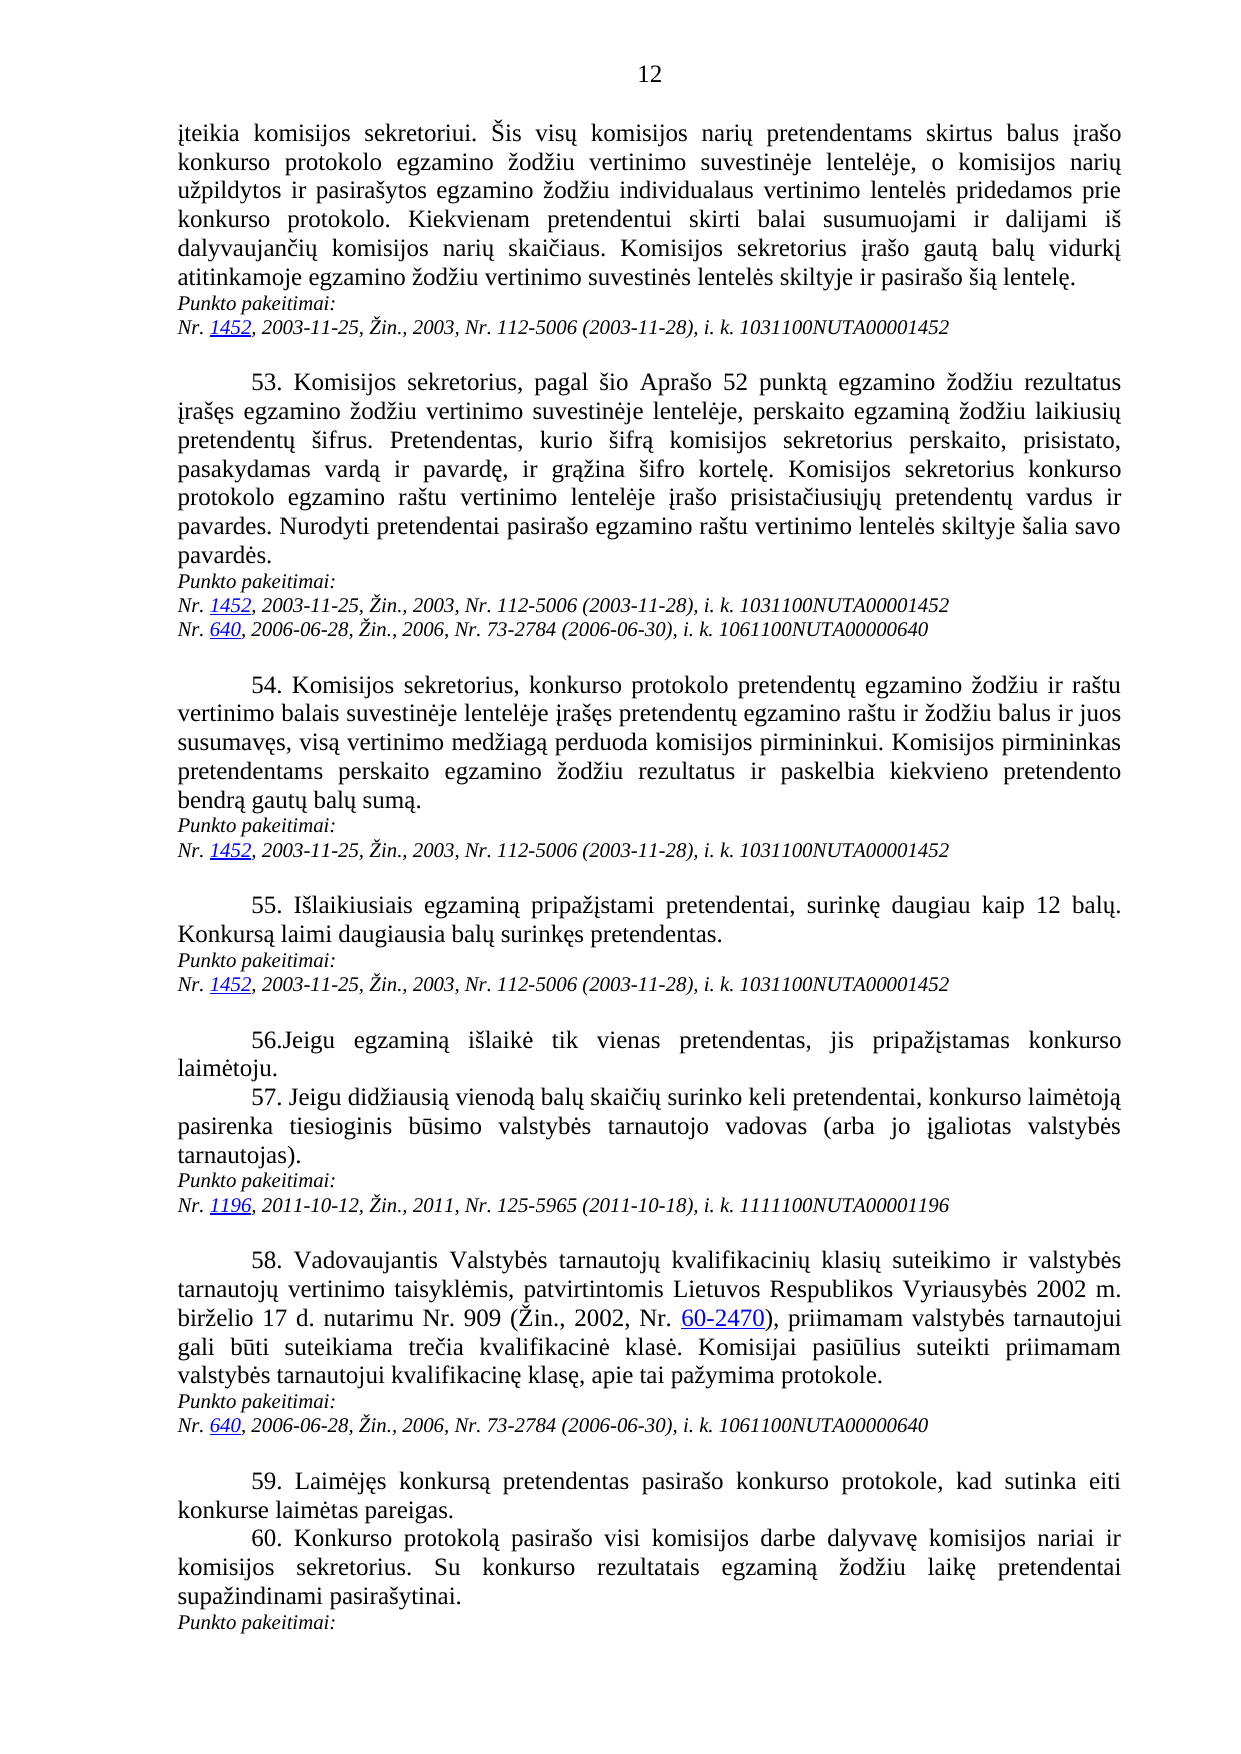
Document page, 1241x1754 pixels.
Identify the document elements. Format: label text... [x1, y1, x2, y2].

text Punkto pakeitimai: [177, 813, 1122, 837]
text Nr. 640, 2006-06-28, Žin., 2006, Nr. 73-2784 (2006-06-30), i. k. 1061100NUTA00000640 [177, 1413, 1122, 1437]
text Punkto pakeitimai: [177, 1610, 1122, 1634]
text Punkto pakeitimai: [177, 291, 1122, 315]
text 58. Vadovaujantis Valstybės tarnautojų kvalifikacinių klasių suteikimo ir valstybės tarnautojų vertinimo taisyklėmis, patvirtintomis Lietuvos Respublikos Vyriausybės 2002 m. birželio 17 d. nutarimu Nr. 909 (Žin., 2002, Nr. 60-2470), priimamam valstybės tarnautojui gali būti suteikiama trečia kvalifikacinė klasė. Komisijai pasiūlius suteikti priimamam valstybės tarnautojui kvalifikacinę klasę, apie tai pažymima protokole. [177, 1245, 1122, 1389]
text Nr. 1452, 2003-11-25, Žin., 2003, Nr. 112-5006 (2003-11-28), i. k. 1031100NUTA00001452 [177, 593, 1122, 617]
text 54. Komisijos sekretorius, konkurso protokolo pretendentų egzamino žodžiu ir raštu vertinimo balais suvestinėje lentelėje įrašęs pretendentų egzamino raštu ir žodžiu balus ir juos susumavęs, visą vertinimo medžiagą perduoda komisijos pirmininkui. Komisijos pirmininkas pretendentams perskaito egzamino žodžiu rezultatus ir paskelbia kiekvieno pretendento bendrą gautų balų sumą. [177, 670, 1122, 813]
text 60. Konkurso protokolą pasirašo visi komisijos darbe dalyvavę komisijos nariai ir komisijos sekretorius. Su konkurso rezultatais egzaminą žodžiu laikę pretendentai supažindinami pasirašytinai. [177, 1523, 1122, 1610]
text įteikia komisijos sekretoriui. Šis visų komisijos narių pretendentams skirtus balus įrašo konkurso protokolo egzamino žodžiu vertinimo suvestinėje lentelėje, o komisijos narių užpildytos ir pasirašytos egzamino žodžiu individualaus vertinimo lentelės pridedamos prie konkurso protokolo. Kiekvienam pretendentui skirti balai susumuojami ir dalijami iš dalyvaujančių komisijos narių skaičiaus. Komisijos sekretorius įrašo gautą balų vidurkį atitinkamoje egzamino žodžiu vertinimo suvestinės lentelės skiltyje ir pasirašo šią lentelę. [177, 118, 1122, 291]
text Punkto pakeitimai: [177, 569, 1122, 593]
text 53. Komisijos sekretorius, pagal šio Aprašo 52 punktą egzamino žodžiu rezultatus įrašęs egzamino žodžiu vertinimo suvestinėje lentelėje, perskaito egzaminą žodžiu laikiusių pretendentų šifrus. Pretendentas, kurio šifrą komisijos sekretorius perskaito, prisistato, pasakydamas vardą ir pavardę, ir grąžina šifro kortelę. Komisijos sekretorius konkurso protokolo egzamino raštu vertinimo lentelėje įrašo prisistačiusiųjų pretendentų vardus ir pavardes. Nurodyti pretendentai pasirašo egzamino raštu vertinimo lentelės skiltyje šalia savo pavardės. [177, 367, 1122, 569]
text Punkto pakeitimai: [177, 1389, 1122, 1413]
text 59. Laimėjęs konkursą pretendentas pasirašo konkurso protokole, kad sutinka eiti konkurse laimėtas pareigas. [177, 1466, 1122, 1523]
text Nr. 1196, 2011-10-12, Žin., 2011, Nr. 125-5965 (2011-10-18), i. k. 1111100NUTA00001196 [177, 1192, 1122, 1217]
text 56.Jeigu egzaminą išlaikė tik vienas pretendentas, jis pripažįstamas konkurso laimėtoju. [177, 1025, 1122, 1082]
text Punkto pakeitimai: [177, 1168, 1122, 1192]
text Punkto pakeitimai: [177, 948, 1122, 972]
text 57. Jeigu didžiausią vienodą balų skaičių surinko keli pretendentai, konkurso laimėtoją pasirenka tiesioginis būsimo valstybės tarnautojo vadovas (arba jo įgaliotas valstybės tarnautojas). [177, 1082, 1122, 1168]
text Nr. 1452, 2003-11-25, Žin., 2003, Nr. 112-5006 (2003-11-28), i. k. 1031100NUTA00001452 [177, 837, 1122, 862]
text Nr. 640, 2006-06-28, Žin., 2006, Nr. 73-2784 (2006-06-30), i. k. 1061100NUTA00000640 [177, 617, 1122, 641]
text 55. Išlaikiusiais egzaminą pripažįstami pretendentai, surinkę daugiau kaip 12 balų. Konkursą laimi daugiausia balų surinkęs pretendentas. [177, 890, 1122, 948]
text Nr. 1452, 2003-11-25, Žin., 2003, Nr. 112-5006 (2003-11-28), i. k. 1031100NUTA00001452 [177, 315, 1122, 339]
text Nr. 1452, 2003-11-25, Žin., 2003, Nr. 112-5006 (2003-11-28), i. k. 1031100NUTA00001452 [177, 972, 1122, 996]
